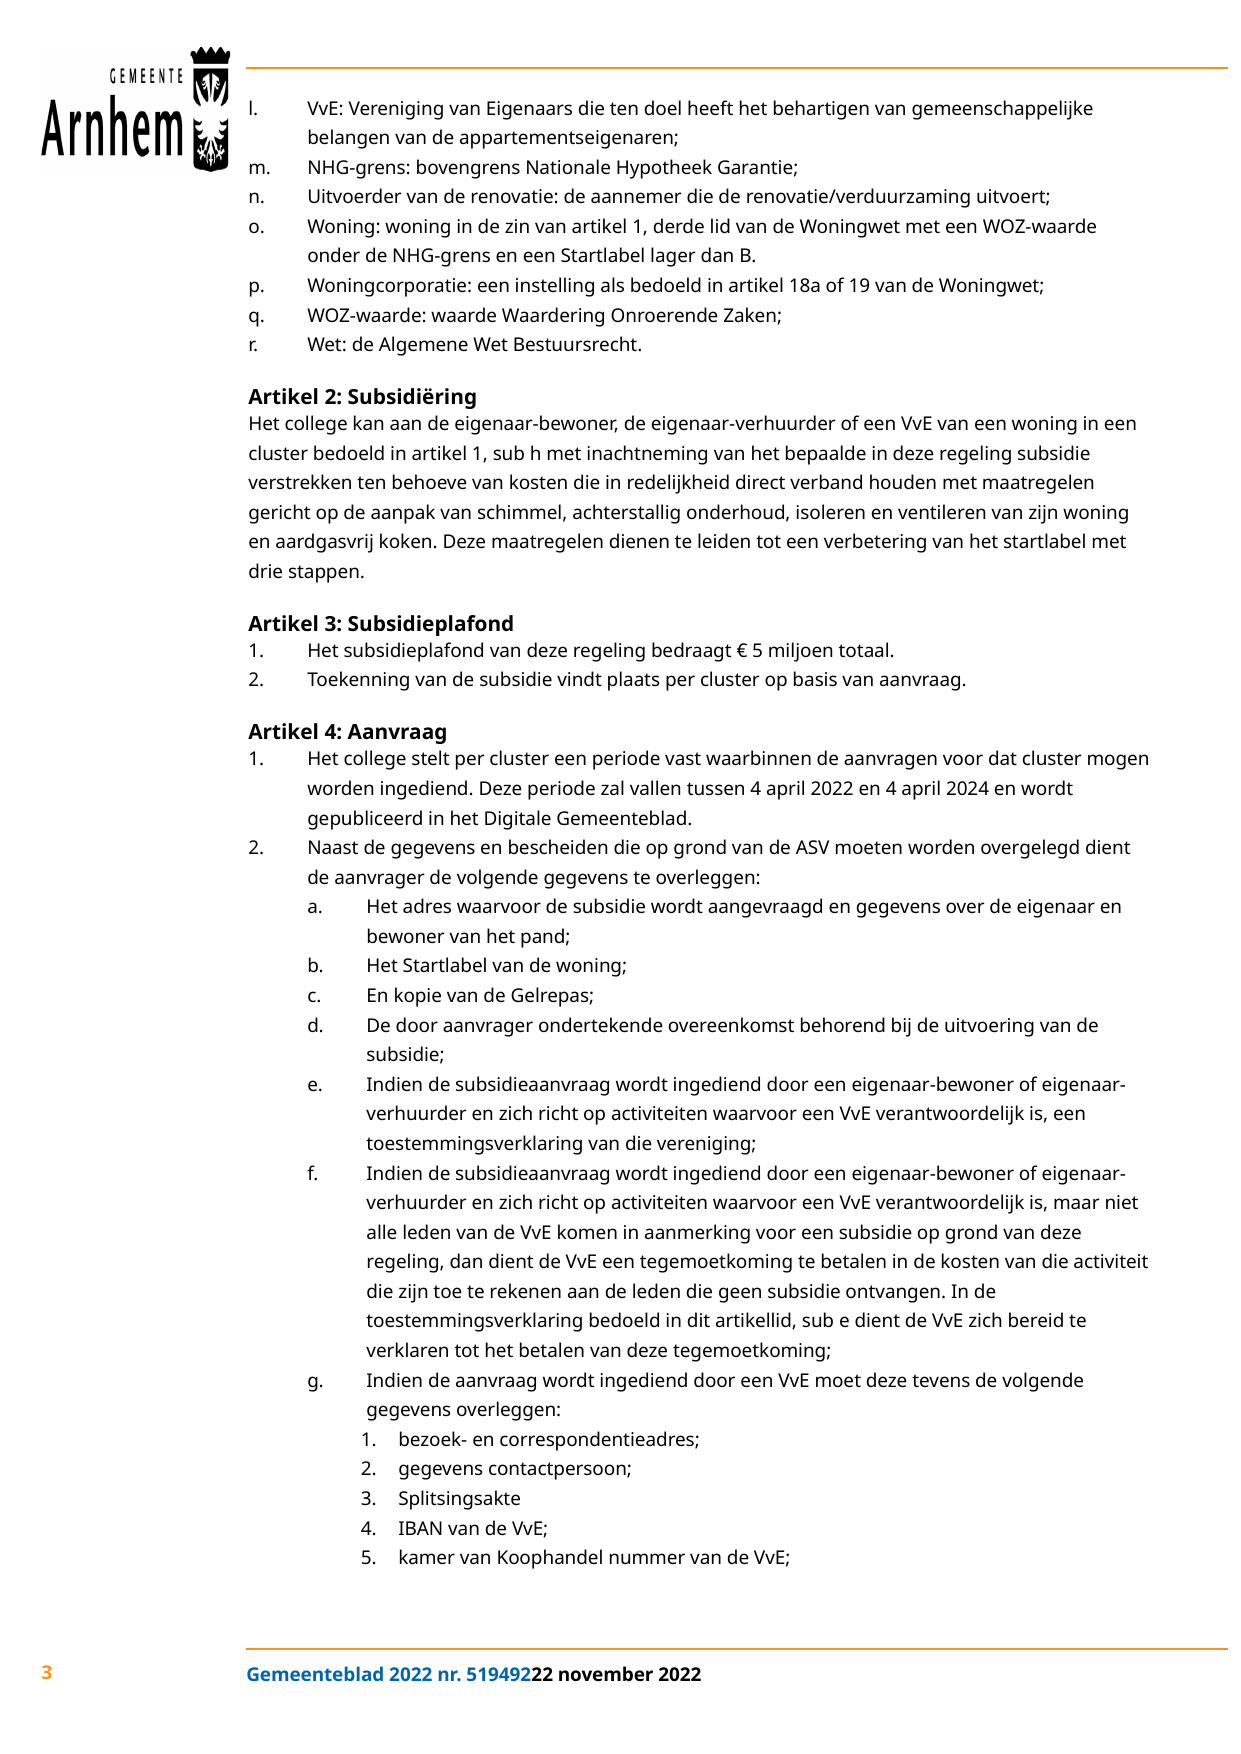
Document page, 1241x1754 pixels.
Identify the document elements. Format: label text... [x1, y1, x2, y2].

list Wet: de Algemene Wet Bestuursrecht. [248, 331, 1152, 357]
list Indien de subsidieaanvraag wordt ingediend door een eigenaar-bewoner of eigenaar-verhuurder en zich richt op activiteiten waarvoor een VvE verantwoordelijk is, maar niet alle leden van de VvE komen in aanmerking voor een subsidie op grond van deze regeling, dan dient de VvE een tegemoetkoming te betalen in de kosten van die activiteit die zijn toe te rekenen aan de leden die geen subsidie ontvangen. In de toestemmingsverklaring bedoeld in dit artikellid, sub e dient de VvE zich bereid te verklaren tot het betalen van deze tegemoetkoming; [307, 1160, 1152, 1363]
list Naast de gegevens en bescheiden die op grond van de ASV moeten worden overgelegd dient de aanvrager de volgende gegevens te overleggen: [248, 834, 1152, 889]
list Uitvoerder van de renovatie: de aannemer die de renovatie/verduurzaming uitvoert; [248, 183, 1152, 209]
list De door aanvrager ondertekende overeenkomst behorend bij de uitvoering van de subsidie; [307, 1012, 1152, 1067]
list IBAN van de VvE; [361, 1515, 1152, 1540]
list Indien de subsidieaanvraag wordt ingediend door een eigenaar-bewoner of eigenaar-verhuurder en zich richt op activiteiten waarvoor een VvE verantwoordelijk is, een toestemmingsverklaring van die vereniging; [307, 1071, 1152, 1156]
list gegevens contactpersoon; [361, 1456, 1152, 1481]
list WOZ-waarde: waarde Waardering Onroerende Zaken; [248, 302, 1152, 328]
list Splitsingsakte [361, 1485, 1152, 1511]
text Artikel 4: Aanvraag [248, 717, 1152, 746]
list kamer van Koophandel nummer van de VvE; [361, 1544, 1152, 1570]
text Artikel 2: Subsidiëring [248, 382, 1152, 410]
list VvE: Vereniging van Eigenaars die ten doel heeft het behartigen van gemeenschappelijke belangen van de appartementseigenaren; [248, 95, 1152, 150]
list Het Startlabel van de woning; [307, 953, 1152, 978]
list Indien de aanvraag wordt ingediend door een VvE moet deze tevens de volgende gegevens overleggen: [307, 1367, 1152, 1422]
picture [41, 47, 231, 172]
list Toekenning van de subsidie vindt plaats per cluster op basis van aanvraag. [248, 667, 1152, 692]
list bezoek- en correspondentieadres; [361, 1426, 1152, 1452]
list Het college stelt per cluster een periode vast waarbinnen de aanvragen voor dat cluster mogen worden ingediend. Deze periode zal vallen tussen 4 april 2022 en 4 april 2024 en wordt gepubliceerd in het Digitale Gemeenteblad. [248, 746, 1152, 830]
list NHG-grens: bovengrens Nationale Hypotheek Garantie; [248, 154, 1152, 180]
text Het college kan aan de eigenaar-bewoner, de eigenaar-verhuurder of een VvE van een woning in een cluster bedoeld in artikel 1, sub h met inachtneming van het bepaalde in deze regeling subsidie verstrekken ten behoeve van kosten die in redelijkheid direct verband houden met maatregelen gericht op de aanpak van schimmel, achterstallig onderhoud, isoleren en ventileren van zijn woning en aardgasvrij koken. Deze maatregelen dienen te leiden tot een verbetering van het startlabel met drie stappen. [248, 410, 1152, 584]
text Artikel 3: Subsidieplafond [248, 609, 1152, 637]
list Het subsidieplafond van deze regeling bedraagt € 5 miljoen totaal. [248, 637, 1152, 663]
list Woningcorporatie: een instelling als bedoeld in artikel 18a of 19 van de Woningwet; [248, 272, 1152, 298]
list Woning: woning in de zin van artikel 1, derde lid van de Woningwet met een WOZ-waarde onder de NHG-grens en een Startlabel lager dan B. [248, 213, 1152, 268]
list En kopie van de Gelrepas; [307, 982, 1152, 1008]
list Het adres waarvoor de subsidie wordt aangevraagd en gegevens over de eigenaar en bewoner van het pand; [307, 893, 1152, 949]
